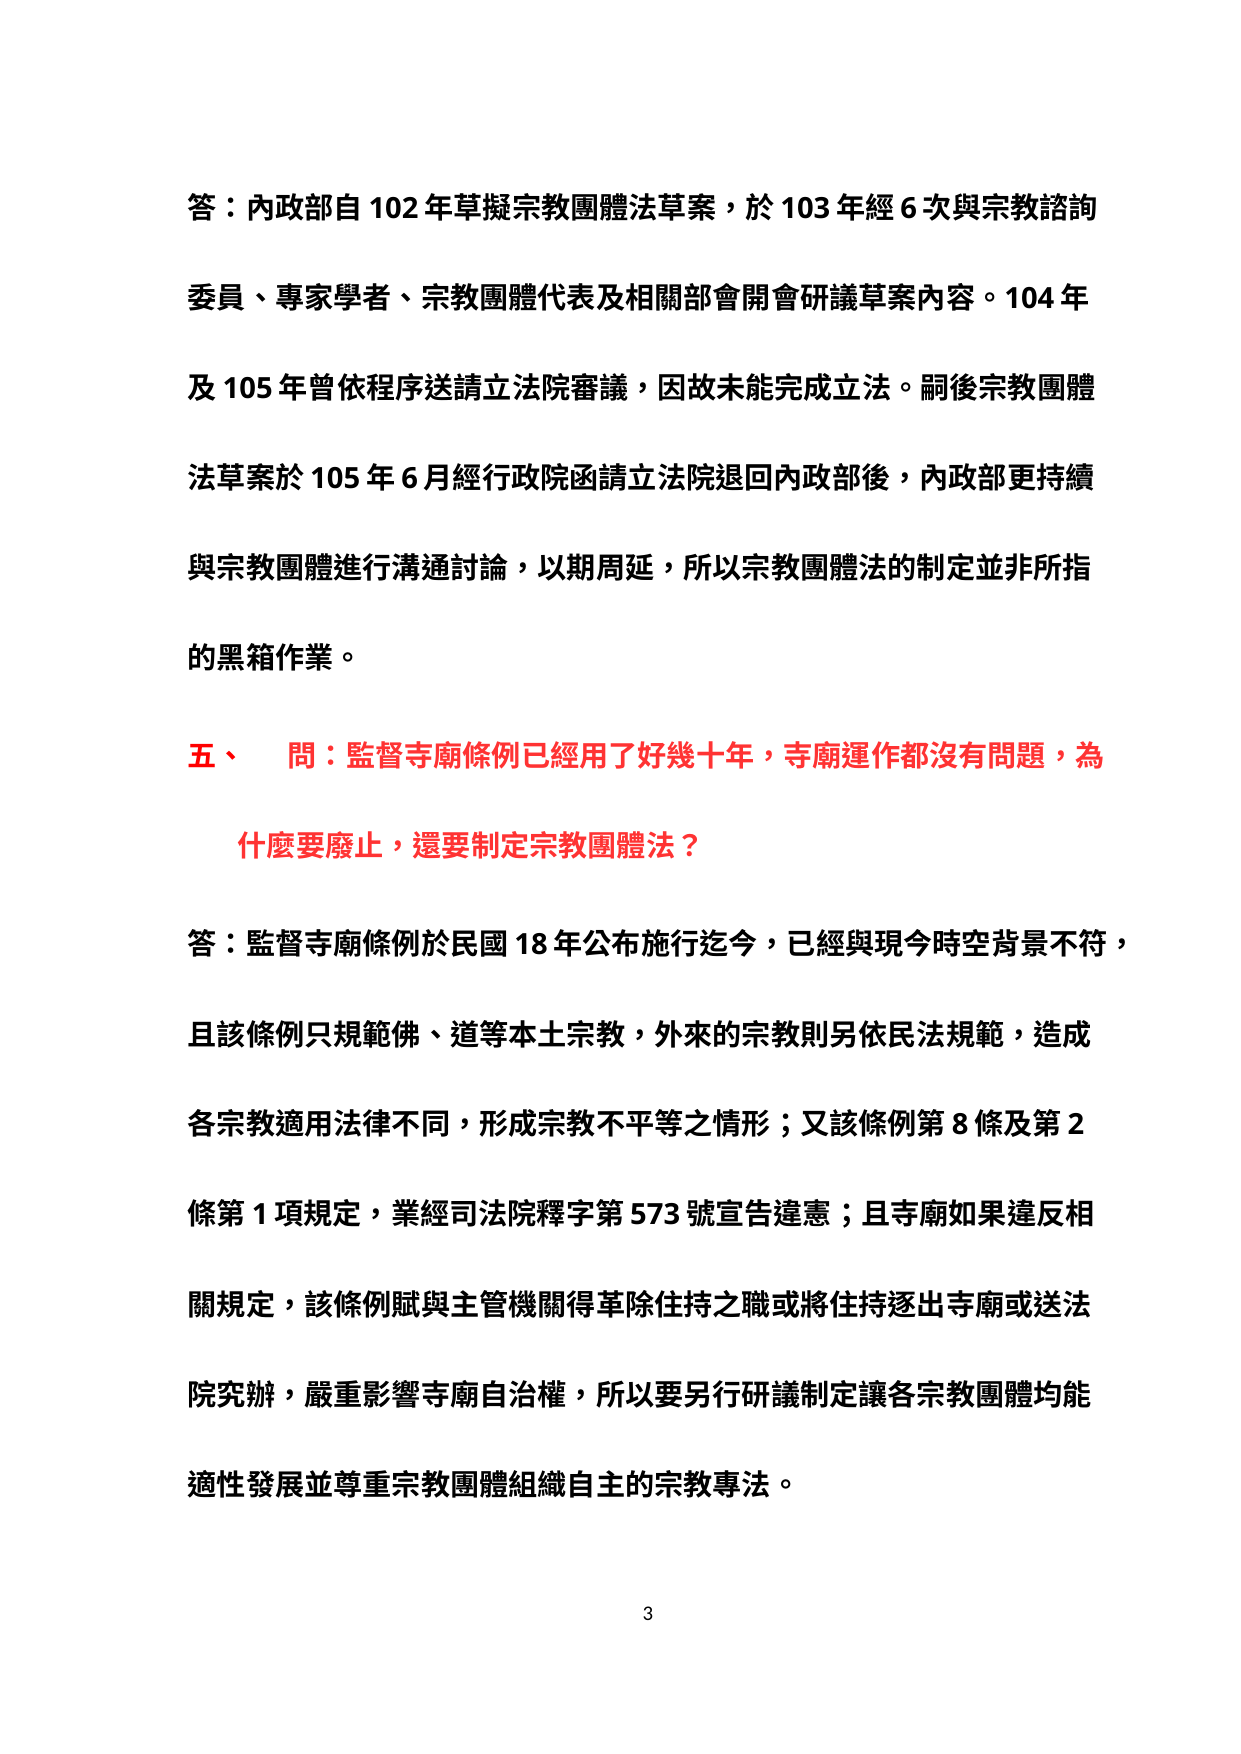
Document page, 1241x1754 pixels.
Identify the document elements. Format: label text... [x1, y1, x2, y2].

list 問：監督寺廟條例已經用了好幾十年，寺廟運作都沒有問題，為什麼要廢止，還要制定宗教團體法？ [187, 710, 1107, 875]
text 答：監督寺廟條例於民國18年公布施行迄今，已經與現今時空背景不符，且該條例只規範佛、道等本土宗教，外來的宗教則另依民法規範，造成各宗教適用法律不同，形成宗教不平等之情形；又該條例第8條及第2條第1項規定，業經司法院釋字第573號宣告違憲；且寺廟如果違反相關規定，該條例賦與主管機關得革除住持之職或將住持逐出寺廟或送法院究辦，嚴重影響寺廟自治權，所以要另行研議制定讓各宗教團體均能適性發展並尊重宗教團體組織自主的宗教專法。 [187, 898, 1107, 1513]
text 答：內政部自102年草擬宗教團體法草案，於103年經6次與宗教諮詢委員、專家學者、宗教團體代表及相關部會開會研議草案內容。104年及105年曾依程序送請立法院審議，因故未能完成立法。嗣後宗教團體法草案於105年6月經行政院函請立法院退回內政部後，內政部更持續與宗教團體進行溝通討論，以期周延，所以宗教團體法的制定並非所指的黑箱作業。 [187, 162, 1107, 687]
